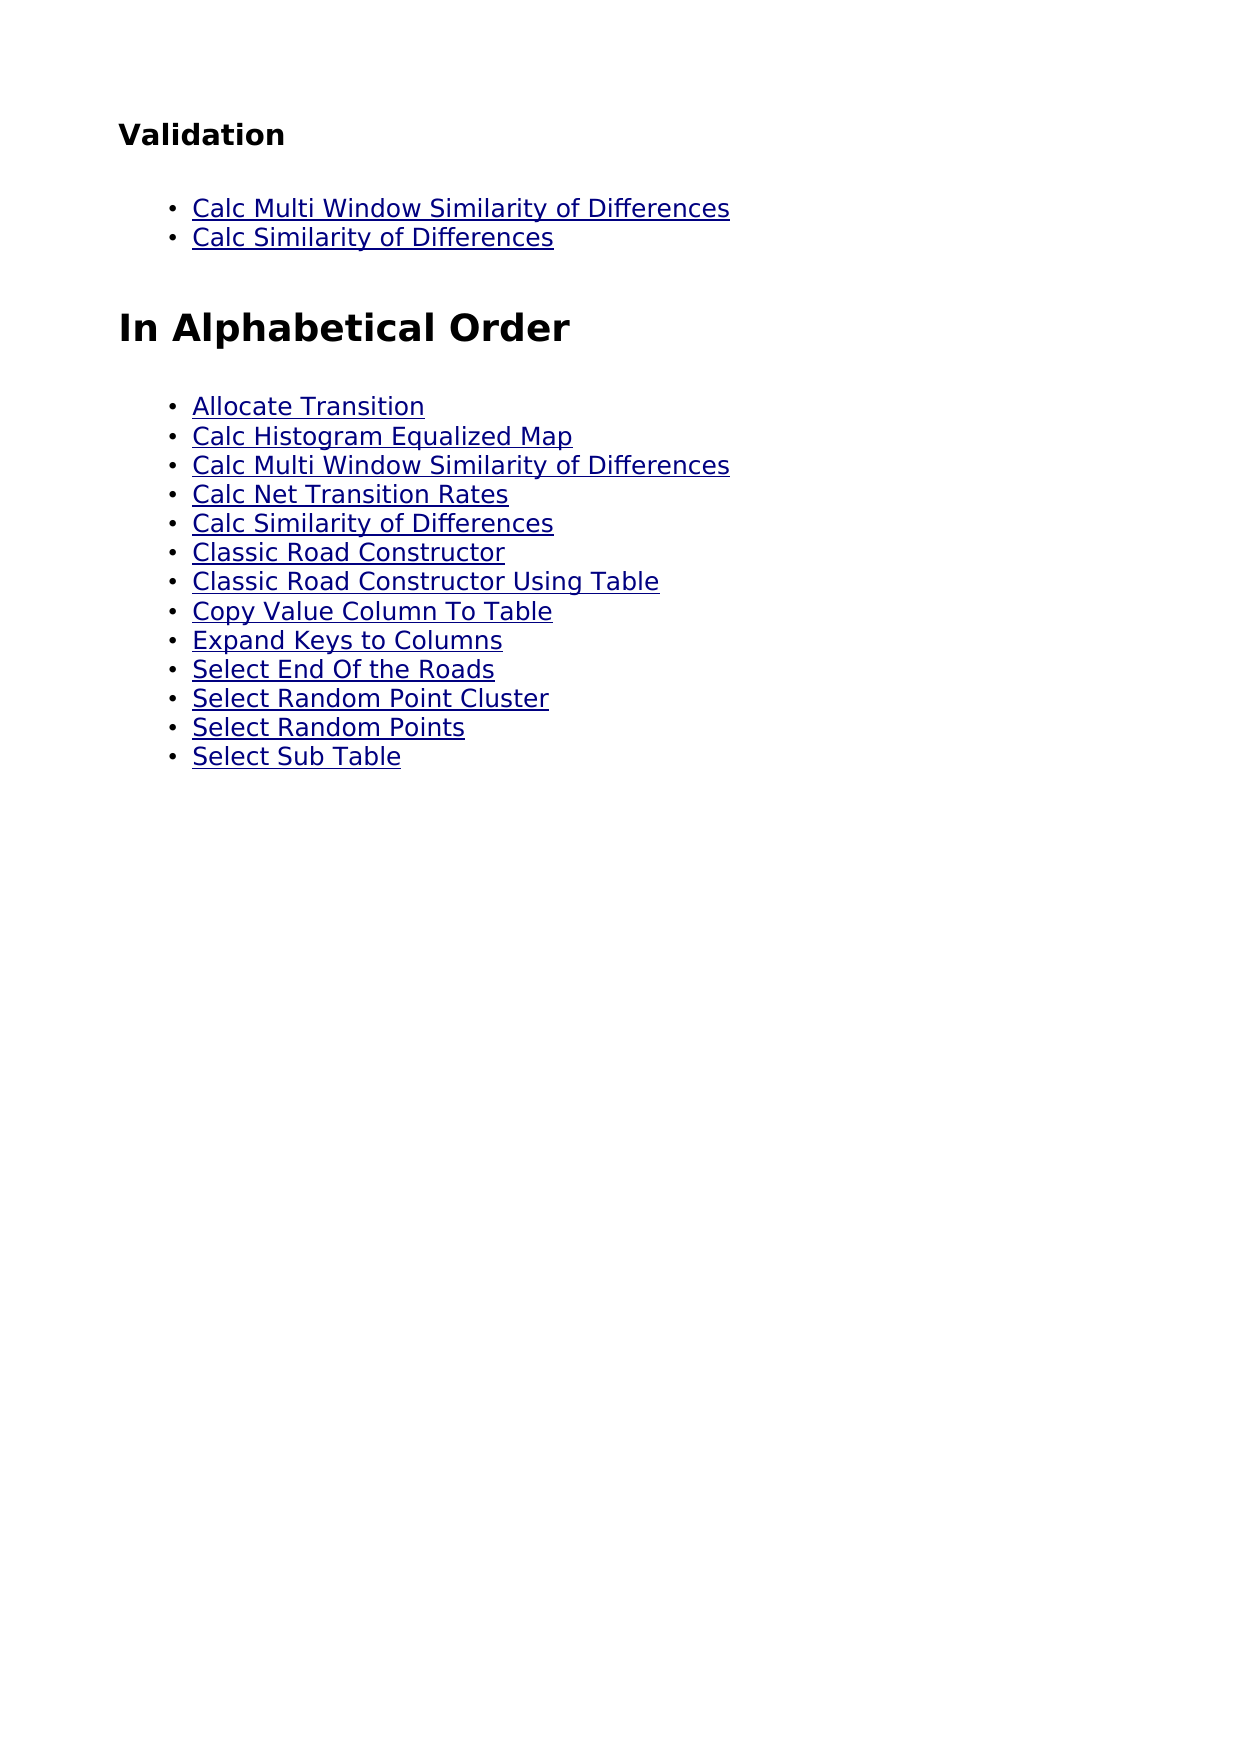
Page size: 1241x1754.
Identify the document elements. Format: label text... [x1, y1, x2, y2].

list Copy Value Column To Table [177, 597, 1122, 626]
list Classic Road Constructor Using Table [177, 567, 1122, 597]
subtitle Validation [118, 118, 1122, 152]
list Select Random Point Cluster [177, 684, 1122, 713]
list Calc Multi Window Similarity of Differences [177, 451, 1122, 480]
list Calc Histogram Equalized Map [177, 422, 1122, 451]
list Calc Similarity of Differences [177, 223, 1122, 252]
list Classic Road Constructor [177, 538, 1122, 567]
subtitle In Alphabetical Order [118, 307, 1122, 351]
list Select End Of the Roads [177, 655, 1122, 684]
list Expand Keys to Columns [177, 626, 1122, 655]
list Select Random Points [177, 713, 1122, 742]
list Calc Net Transition Rates [177, 480, 1122, 509]
list Select Sub Table [177, 742, 1122, 772]
list Allocate Transition [177, 392, 1122, 422]
list Calc Multi Window Similarity of Differences [177, 194, 1122, 223]
list Calc Similarity of Differences [177, 509, 1122, 538]
